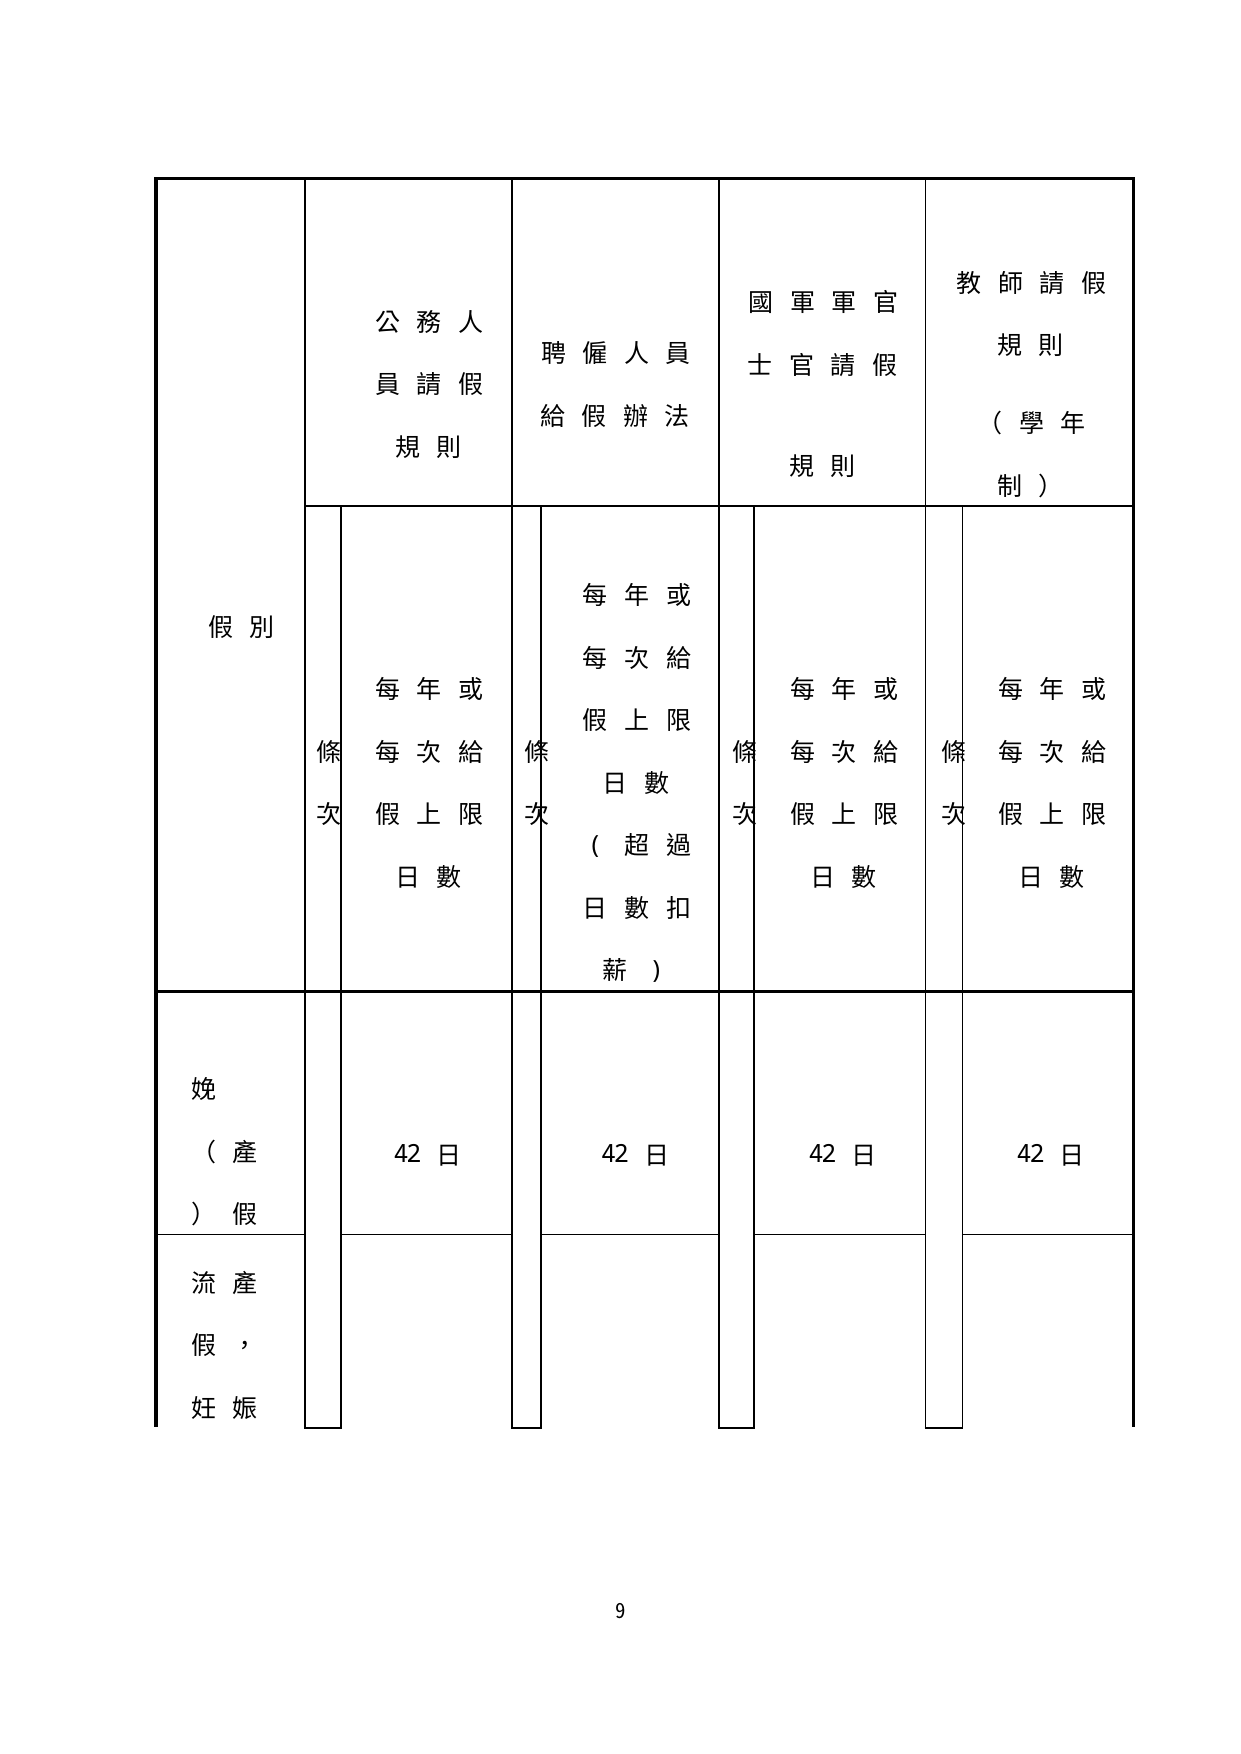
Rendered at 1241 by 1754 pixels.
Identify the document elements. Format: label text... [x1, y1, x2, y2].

table_cell [342, 1235, 511, 1427]
table_header 公務人員請假規則 [306, 180, 511, 505]
table_cell 42日 [755, 993, 925, 1233]
table_cell 條次 [926, 507, 962, 990]
table_header 聘僱人員給假辦法 [513, 180, 718, 505]
table_header 國軍軍官士官請假 規則 [720, 180, 925, 505]
table_cell 42日 [542, 993, 718, 1233]
table_cell [720, 993, 753, 1427]
table_cell 42日 [963, 993, 1132, 1233]
table_header 假別 [158, 180, 304, 990]
table_cell [542, 1235, 718, 1427]
table_cell 條次 [720, 507, 753, 990]
table_cell 流產假，妊娠 [158, 1235, 304, 1427]
table_header 教師請假規則 （學年制） [926, 180, 1132, 505]
table_cell 每年或每次給假上限日數 (超過日數扣薪) [542, 507, 718, 990]
table_cell 每年或每次給假上限日數 [963, 507, 1132, 990]
table_cell 42日 [342, 993, 511, 1233]
table_cell [513, 993, 540, 1427]
table_cell [963, 1235, 1132, 1427]
table_cell 娩（產）假 [158, 993, 304, 1233]
table_cell [755, 1235, 925, 1427]
table_cell 每年或每次給假上限日數 [755, 507, 925, 990]
table_cell 條次 [306, 507, 340, 990]
table_cell 每年或每次給假上限日數 [342, 507, 511, 990]
table_cell [306, 993, 340, 1427]
table_cell [926, 993, 962, 1427]
table_cell 條次 [513, 507, 540, 990]
